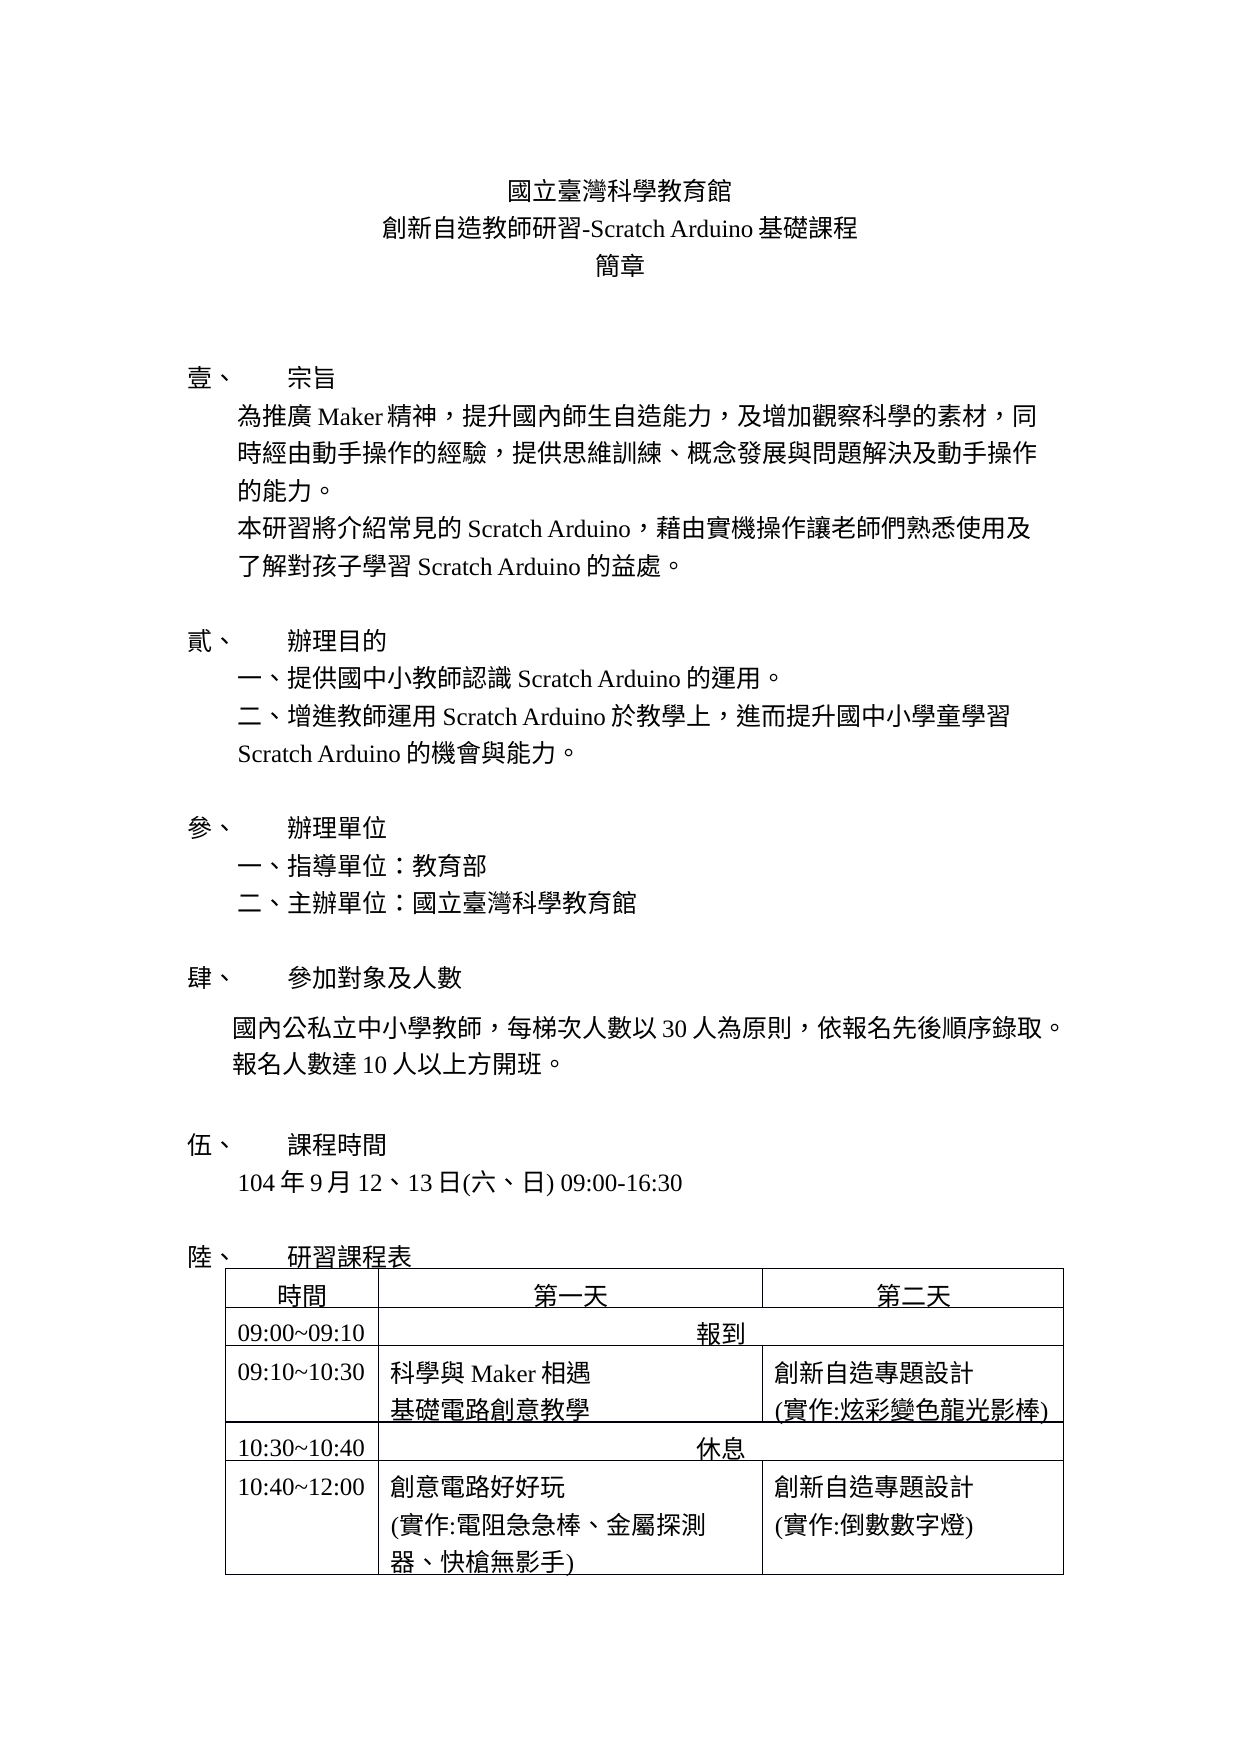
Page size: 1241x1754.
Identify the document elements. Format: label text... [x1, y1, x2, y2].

list 本研習將介紹常見的Scratch Arduino，藉由實機操作讓老師們熟悉使用及了解對孩子學習Scratch Arduino的益處。 [237, 502, 1053, 577]
text 國立臺灣科學教育館 [187, 164, 1053, 202]
table_header 第二天 [763, 1269, 1063, 1307]
table_cell 10:30~10:40 [226, 1423, 378, 1460]
table_cell 創意電路好好玩 (實作:電阻急急棒、金屬探測器、快槍無影手) [379, 1461, 762, 1573]
table_cell 09:10~10:30 [226, 1346, 378, 1421]
list 為推廣Maker精神，提升國內師生自造能力，及增加觀察科學的素材，同時經由動手操作的經驗，提供思維訓練、概念發展與問題解決及動手操作的能力。 [237, 389, 1053, 502]
text 國內公私立中小學教師，每梯次人數以30人為原則，依報名先後順序錄取。報名人數達10人以上方開班。 [232, 1008, 1053, 1081]
table_header 第一天 [379, 1269, 762, 1307]
table_cell 10:40~12:00 [226, 1461, 378, 1573]
table_cell 休息 [379, 1423, 1063, 1460]
text 創新自造教師研習-Scratch Arduino基礎課程 [187, 202, 1053, 239]
table_cell 科學與Maker相遇 基礎電路創意教學 [379, 1346, 762, 1421]
list 二、增進教師運用Scratch Arduino於教學上，進而提升國中小學童學習Scratch Arduino的機會與能力。 [237, 689, 1053, 764]
list 二、主辦單位：國立臺灣科學教育館 [237, 877, 1053, 914]
list 宗旨 [187, 352, 1053, 389]
list 課程時間 [187, 1118, 1053, 1156]
text 簡章 [187, 239, 1053, 277]
list 辦理單位 [187, 802, 1053, 839]
list 參加對象及人數 [187, 952, 1053, 989]
table_cell 09:00~09:10 [226, 1308, 378, 1345]
list 一、指導單位：教育部 [237, 839, 1053, 877]
list 辦理目的 [187, 614, 1053, 652]
list 研習課程表 [187, 1231, 1053, 1268]
table_header 時間 [226, 1269, 378, 1307]
list 一、提供國中小教師認識Scratch Arduino的運用。 [237, 652, 1053, 689]
table_cell 創新自造專題設計 (實作:倒數數字燈) [763, 1461, 1063, 1573]
table_cell 報到 [379, 1308, 1063, 1345]
list 104年9月12、13日(六、日) 09:00-16:30 [237, 1156, 1053, 1193]
table_cell 創新自造專題設計 (實作:炫彩變色龍光影棒) [763, 1346, 1063, 1421]
